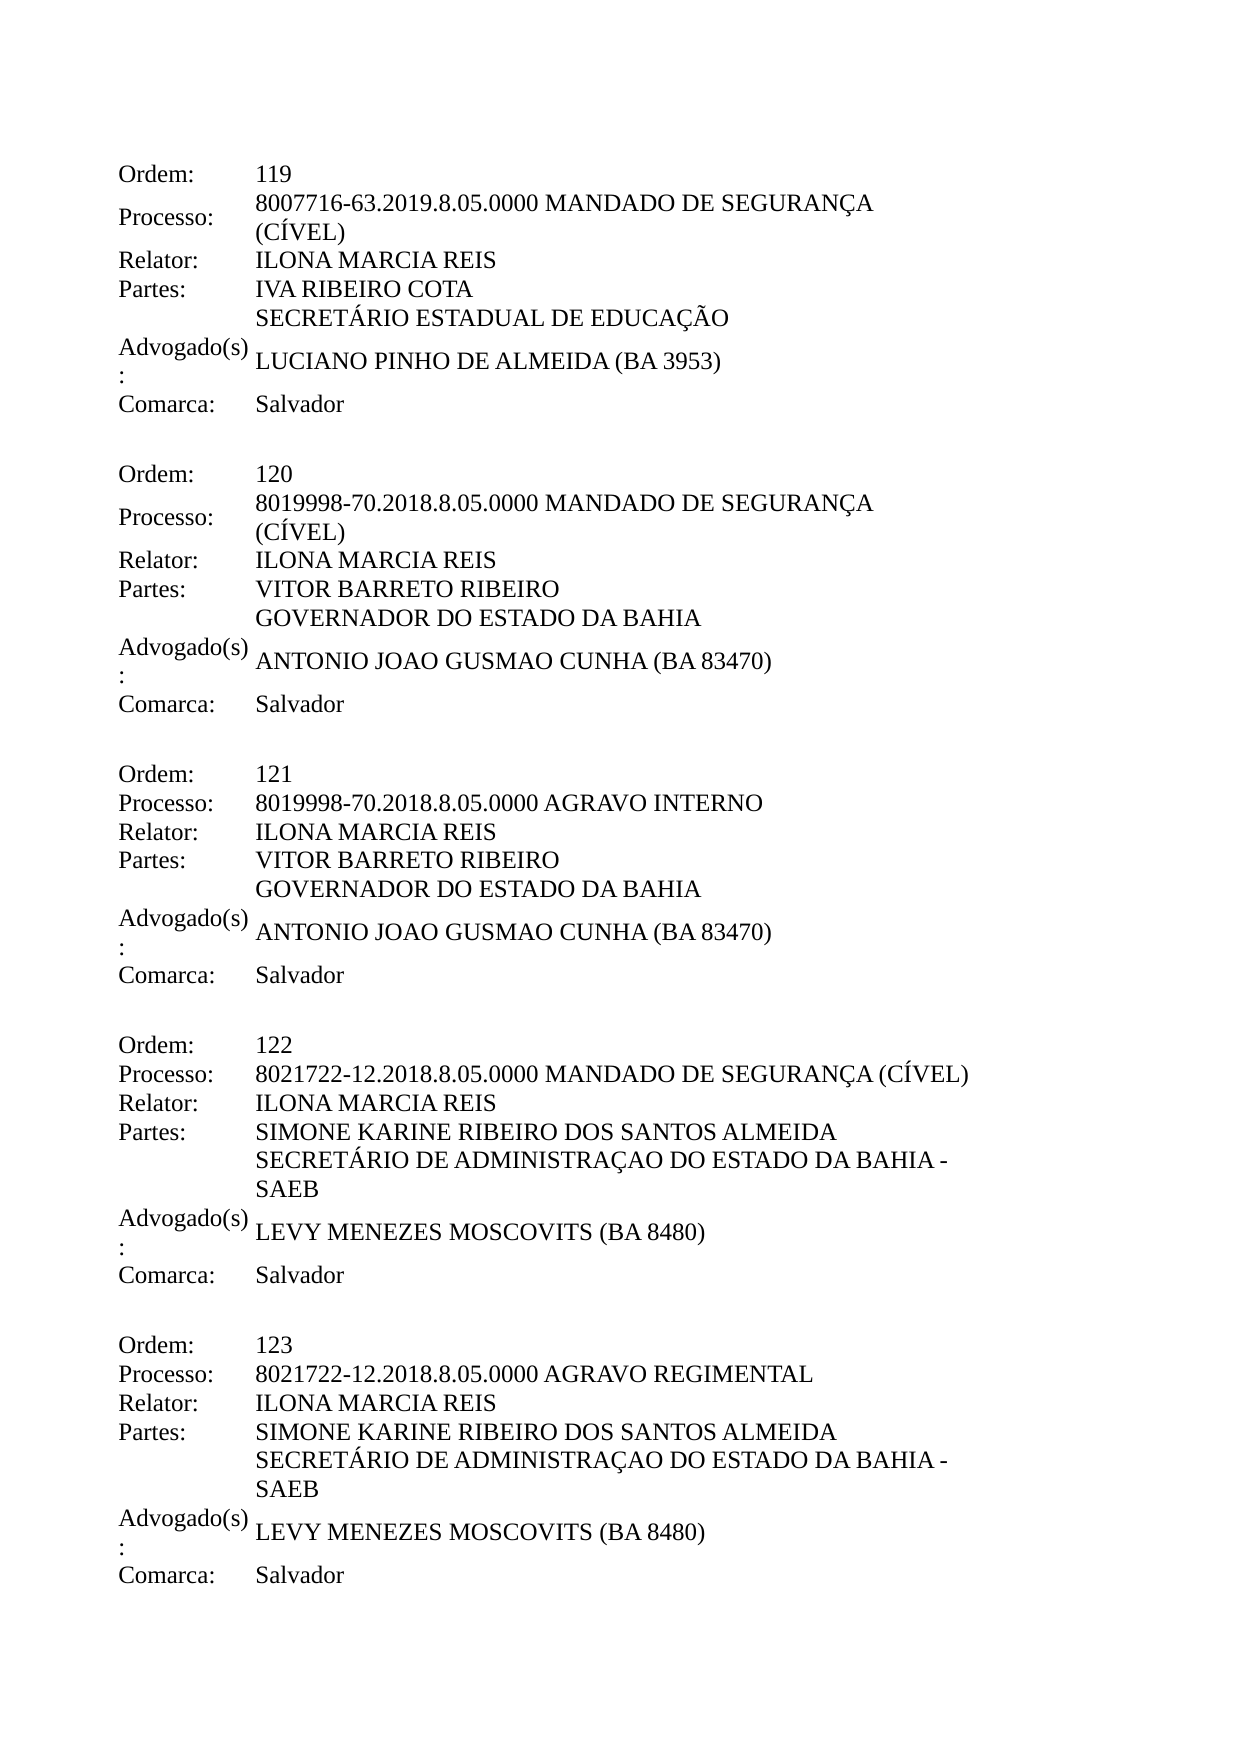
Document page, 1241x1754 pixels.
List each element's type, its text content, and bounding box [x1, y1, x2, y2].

table_cell Processo: [118, 1359, 255, 1388]
table_cell Partes: [118, 274, 255, 303]
table_cell 8019998-70.2018.8.05.0000 AGRAVO INTERNO [255, 788, 772, 817]
table_header 123 [255, 1331, 1016, 1359]
table_cell Processo: [118, 188, 255, 246]
table_cell Relator: [118, 817, 255, 846]
table_header Ordem: [118, 1331, 255, 1359]
table_cell Relator: [118, 546, 255, 574]
table_cell Advogado(s): [118, 903, 255, 961]
table_cell GOVERNADOR DO ESTADO DA BAHIA [255, 874, 772, 903]
table_header Ordem: [118, 459, 255, 488]
table_cell LEVY MENEZES MOSCOVITS (BA 8480) [255, 1203, 1016, 1261]
table_cell VITOR BARRETO RIBEIRO [255, 846, 772, 874]
table_cell LEVY MENEZES MOSCOVITS (BA 8480) [255, 1503, 1016, 1561]
table_cell Advogado(s): [118, 1503, 255, 1561]
table_header 119 [255, 159, 969, 188]
table_header Ordem: [118, 759, 255, 788]
table_cell SIMONE KARINE RIBEIRO DOS SANTOS ALMEIDA [255, 1117, 1016, 1146]
table_cell Partes: [118, 1117, 255, 1146]
table_cell SECRETÁRIO DE ADMINISTRAÇAO DO ESTADO DA BAHIA - SAEB [255, 1446, 1016, 1503]
table_cell 8021722-12.2018.8.05.0000 AGRAVO REGIMENTAL [255, 1359, 1016, 1388]
table_header Ordem: [118, 1031, 255, 1059]
table_cell Processo: [118, 788, 255, 817]
table_header Ordem: [118, 159, 255, 188]
table_cell LUCIANO PINHO DE ALMEIDA (BA 3953) [255, 332, 969, 389]
table_cell Processo: [118, 488, 255, 546]
table_cell Relator: [118, 1088, 255, 1117]
table_cell ILONA MARCIA REIS [255, 1088, 1016, 1117]
table_cell SECRETÁRIO ESTADUAL DE EDUCAÇÃO [255, 303, 969, 332]
table_cell [118, 1146, 255, 1203]
table_cell Advogado(s): [118, 332, 255, 389]
table_cell VITOR BARRETO RIBEIRO [255, 574, 969, 603]
table_cell [118, 303, 255, 332]
table_cell Salvador [255, 1561, 1016, 1589]
table_cell ILONA MARCIA REIS [255, 246, 969, 274]
table_cell ILONA MARCIA REIS [255, 1388, 1016, 1417]
table_cell SIMONE KARINE RIBEIRO DOS SANTOS ALMEIDA [255, 1417, 1016, 1446]
table_header 121 [255, 759, 772, 788]
table_cell GOVERNADOR DO ESTADO DA BAHIA [255, 603, 969, 632]
table_cell 8019998-70.2018.8.05.0000 MANDADO DE SEGURANÇA (CÍVEL) [255, 488, 969, 546]
table_cell ANTONIO JOAO GUSMAO CUNHA (BA 83470) [255, 903, 772, 961]
table_cell Salvador [255, 1261, 1016, 1289]
table_cell Partes: [118, 574, 255, 603]
table_cell Comarca: [118, 689, 255, 718]
table_header 122 [255, 1031, 1016, 1059]
table_cell Processo: [118, 1059, 255, 1088]
table_cell Relator: [118, 246, 255, 274]
table_cell Salvador [255, 961, 772, 989]
table_cell ILONA MARCIA REIS [255, 817, 772, 846]
table_cell ILONA MARCIA REIS [255, 546, 969, 574]
table_cell Comarca: [118, 389, 255, 418]
table_cell Relator: [118, 1388, 255, 1417]
table_cell [118, 874, 255, 903]
table_cell Comarca: [118, 961, 255, 989]
table_cell [118, 1446, 255, 1503]
table_cell Salvador [255, 689, 969, 718]
table_cell 8007716-63.2019.8.05.0000 MANDADO DE SEGURANÇA (CÍVEL) [255, 188, 969, 246]
table_cell [118, 603, 255, 632]
table_cell 8021722-12.2018.8.05.0000 MANDADO DE SEGURANÇA (CÍVEL) [255, 1059, 1016, 1088]
table_cell IVA RIBEIRO COTA [255, 274, 969, 303]
table_cell Comarca: [118, 1561, 255, 1589]
table_cell Advogado(s): [118, 632, 255, 689]
table_cell ANTONIO JOAO GUSMAO CUNHA (BA 83470) [255, 632, 969, 689]
table_cell SECRETÁRIO DE ADMINISTRAÇAO DO ESTADO DA BAHIA - SAEB [255, 1146, 1016, 1203]
table_header 120 [255, 459, 969, 488]
table_cell Partes: [118, 846, 255, 874]
table_cell Salvador [255, 389, 969, 418]
table_cell Comarca: [118, 1261, 255, 1289]
table_cell Partes: [118, 1417, 255, 1446]
table_cell Advogado(s): [118, 1203, 255, 1261]
